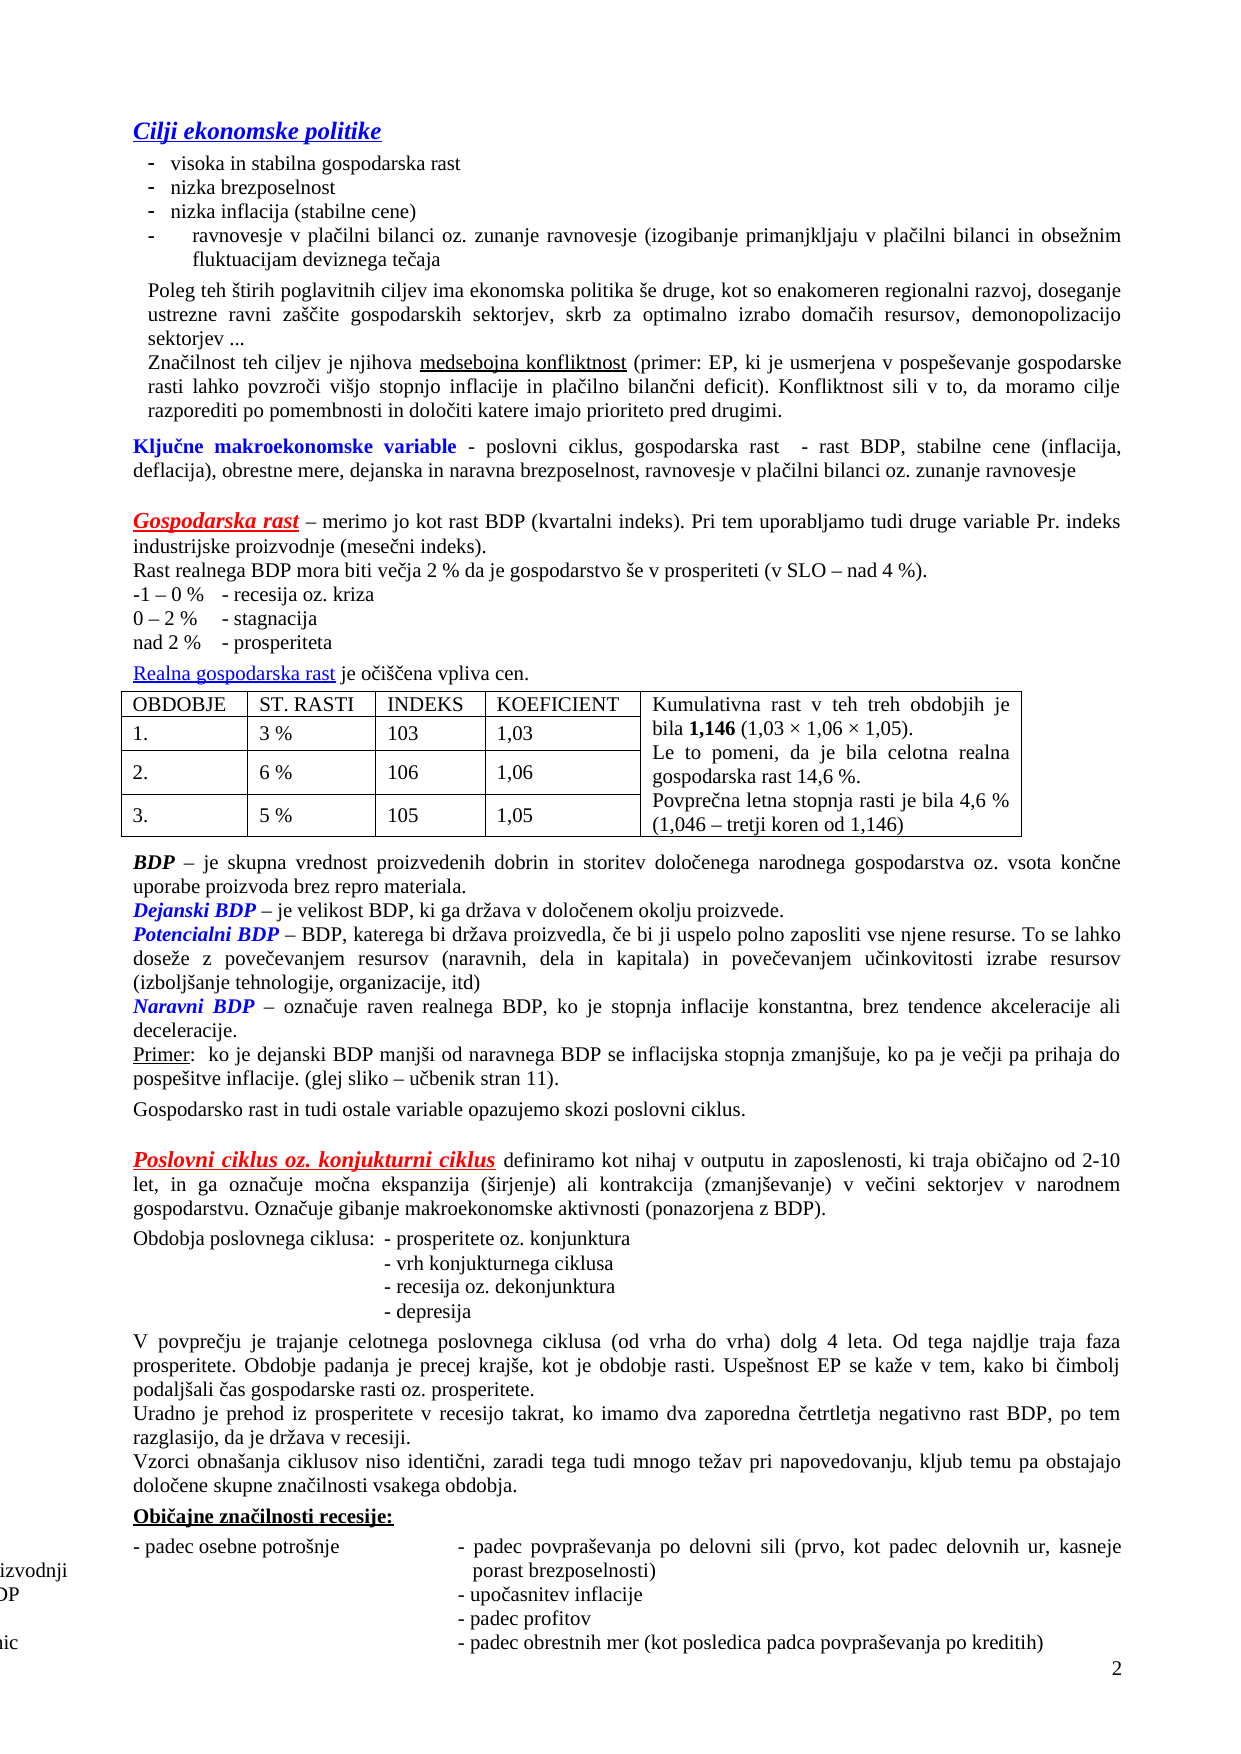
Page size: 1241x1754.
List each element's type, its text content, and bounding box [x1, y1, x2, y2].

list nizka brezposelnost [148, 175, 1122, 199]
text Običajne značilnosti recesije: [133, 1503, 1122, 1528]
table_header KOEFICIENT [486, 692, 640, 716]
table_cell 105 [376, 795, 485, 836]
text Naravni BDP – označuje raven realnega BDP, ko je stopnja inflacije konstantna, brez tendence akceleracije ali deceleracije. [133, 994, 1122, 1042]
table_header INDEKS [376, 692, 485, 716]
text V povprečju je trajanje celotnega poslovnega ciklusa (od vrha do vrha) dolg 4 leta. Od tega najdlje traja faza prosperitete. Obdobje padanja je precej krajše, kot je obdobje rasti. Uspešnost EP se kaže v tem, kako bi čimbolj podaljšali čas gospodarske rasti oz. prosperitete. [133, 1329, 1122, 1401]
text Gospodarsko rast in tudi ostale variable opazujemo skozi poslovni ciklus. [133, 1097, 1122, 1121]
text -1 – 0 % - recesija oz. kriza [133, 582, 1122, 606]
table_cell 1,06 [486, 751, 640, 794]
text BDP – je skupna vrednost proizvedenih dobrin in storitev določenega narodnega gospodarstva oz. vsota končne uporabe proizvoda brez repro materiala. [133, 850, 1122, 898]
table_cell 106 [376, 751, 485, 794]
text - vrh konjukturnega ciklusa [133, 1250, 1122, 1274]
text Poslovni ciklus oz. konjukturni ciklus definiramo kot nihaj v outputu in zaposlenosti, ki traja običajno od 2-10 let, in ga označuje močna ekspanzija (širjenje) ali kontrakcija (zmanjševanje) v večini sektorjev v narodnem gospodarstvu. Označuje gibanje makroekonomske aktivnosti (ponazorjena z BDP). [133, 1146, 1122, 1220]
text Uradno je prehod iz prosperitete v recesijo takrat, ko imamo dva zaporedna četrtletja negativno rast BDP, po tem razglasijo, da je država v recesiji. [133, 1401, 1122, 1449]
table_cell 5 % [248, 795, 375, 836]
text Značilnost teh ciljev je njihova medsebojna konfliktnost (primer: EP, ki je usmerjena v pospeševanje gospodarske rasti lahko povzroči višjo stopnjo inflacije in plačilno bilančni deficit). Konfliktnost sili v to, da moramo cilje razporediti po pomembnosti in določiti katere imajo prioriteto pred drugimi. [148, 350, 1122, 422]
text Primer: ko je dejanski BDP manjši od naravnega BDP se inflacijska stopnja zmanjšuje, ko pa je večji pa prihaja do pospešitve inflacije. (glej sliko – učbenik stran 11). [133, 1042, 1122, 1090]
list nizka inflacija (stabilne cene) [148, 199, 1122, 223]
text 0 – 2 % - stagnacija [133, 606, 1122, 630]
subtitle Ključne makroekonomske variable - poslovni ciklus, gospodarska rast - rast BDP, stabilne cene (inflacija, deflacija), obrestne mere, dejanska in naravna brezposelnost, ravnovesje v plačilni bilanci oz. zunanje ravnovesje [133, 434, 1122, 482]
text - padec realnega BDP [133, 1582, 399, 1606]
text Vzorci obnašanja ciklusov niso identični, zaradi tega tudi mnogo težav pri napovedovanju, kljub temu pa obstajajo določene skupne značilnosti vsakega obdobja. [133, 1449, 1122, 1497]
text Poleg teh štirih poglavitnih ciljev ima ekonomska politika še druge, kot so enakomeren regionalni razvoj, doseganje ustrezne ravni zaščite gospodarskih sektorjev, skrb za optimalno izrabo domačih resursov, demonopolizacijo sektorjev ... [148, 277, 1122, 350]
table_cell 103 [376, 717, 485, 750]
text Dejanski BDP – je velikost BDP, ki ga država v določenem okolju proizvede. [133, 898, 1122, 922]
table_cell 3. [122, 795, 247, 836]
list ravnovesje v plačilni bilanci oz. zunanje ravnovesje (izogibanje primanjkljaju v plačilni bilanci in obsežnim fluktuacijam deviznega tečaja [148, 223, 1122, 271]
table_cell 2. [122, 751, 247, 794]
text Potencialni BDP – BDP, katerega bi država proizvedla, če bi ji uspelo polno zaposliti vse njene resurse. To se lahko doseže z povečevanjem resursov (naravnih, dela in kapitala) in povečevanjem učinkovitosti izrabe resursov (izboljšanje tehnologije, organizacije, itd) [133, 922, 1122, 994]
table_cell 1. [122, 717, 247, 750]
text - depresija [133, 1298, 1122, 1323]
text - padec osebne potrošnje [133, 1534, 399, 1558]
text - padec tečajev delnic [133, 1630, 399, 1654]
table_header OBDOBJE [122, 692, 247, 716]
subtitle Realna gospodarska rast je očiščena vpliva cen. [133, 660, 1122, 684]
text - porast zalog v proizvodnji [133, 1558, 399, 1582]
text - recesija oz. dekonjunktura [222, 1274, 1122, 1298]
table_cell 6 % [248, 751, 375, 794]
table_header Kumulativna rast v teh treh obdobjih je bila 1,146 (1,03 × 1,06 × 1,05). Le to pomeni, da je bila celotna realna gospodarska rast 14,6 %. Povprečna letna stopnja rasti je bila 4,6 % (1,046 – tretji koren od 1,146) [641, 692, 1021, 836]
text - padec obrestnih mer (kot posledica padca povpraševanja po kreditih) [458, 1630, 1122, 1654]
table_cell 1,03 [486, 717, 640, 750]
table_cell 3 % [248, 717, 375, 750]
text Gospodarska rast – merimo jo kot rast BDP (kvartalni indeks). Pri tem uporabljamo tudi druge variable Pr. indeks industrijske proizvodnje (mesečni indeks). [133, 507, 1122, 558]
text Obdobja poslovnega ciklusa: - prosperitete oz. konjunktura [133, 1226, 1122, 1250]
table_cell 1,05 [486, 795, 640, 836]
list visoka in stabilna gospodarska rast [148, 151, 1122, 175]
text - upočasnitev inflacije [458, 1582, 1122, 1606]
text - padec investicij [133, 1606, 399, 1630]
text - padec povpraševanja po delovni sili (prvo, kot padec delovnih ur, kasneje porast brezposelnosti) [458, 1534, 1122, 1582]
text Rast realnega BDP mora biti večja 2 % da je gospodarstvo še v prosperiteti (v SLO – nad 4 %). [133, 558, 1122, 582]
text - padec profitov [458, 1606, 1122, 1630]
table_header ST. RASTI [248, 692, 375, 716]
subtitle Cilji ekonomske politike [133, 116, 1122, 145]
text nad 2 % - prosperiteta [133, 630, 1122, 654]
